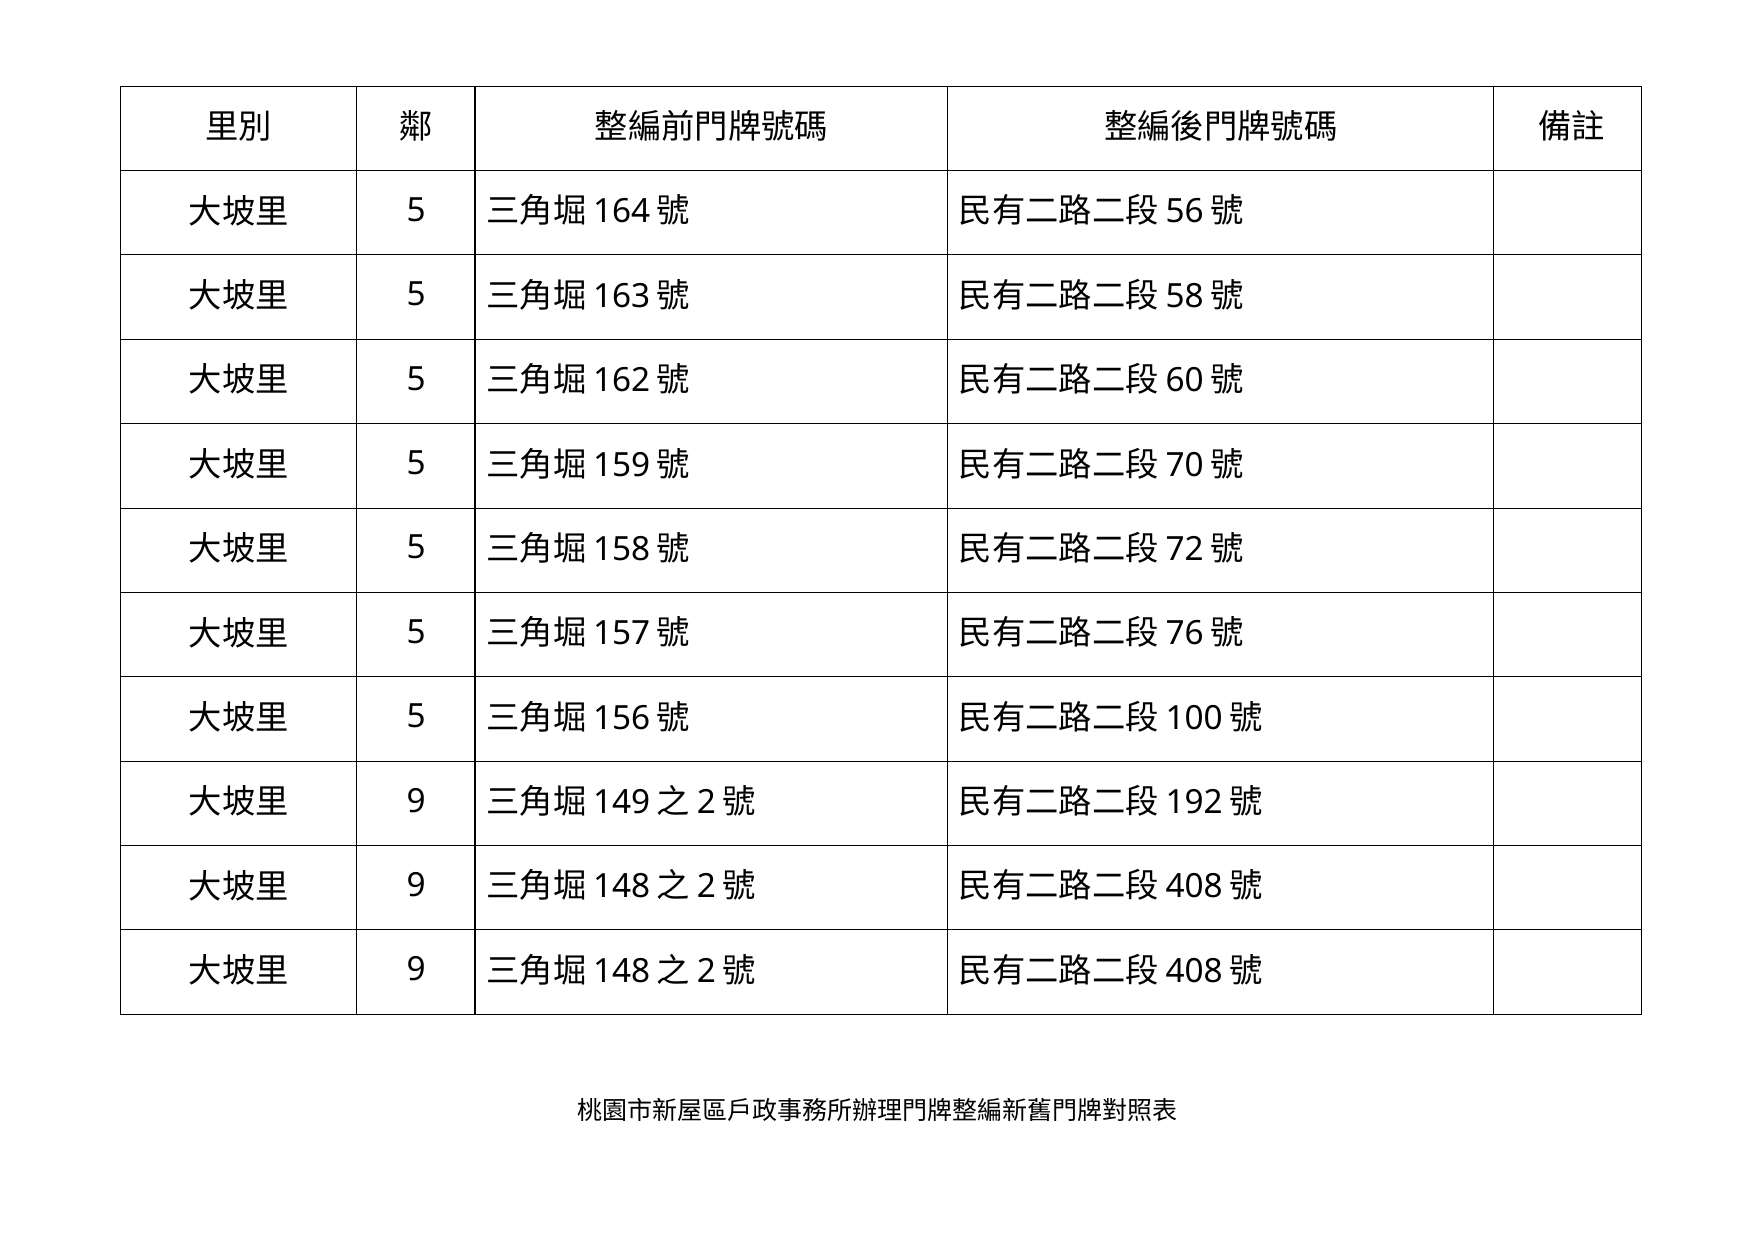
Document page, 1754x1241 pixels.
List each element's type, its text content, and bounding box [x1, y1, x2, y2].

table_cell 大坡里 [121, 509, 356, 592]
table_cell 三角堀162號 [476, 340, 947, 423]
table_cell 民有二路二段192號 [948, 762, 1493, 845]
table_cell 大坡里 [121, 846, 356, 929]
table_cell 民有二路二段70號 [948, 424, 1493, 507]
table_cell 民有二路二段76號 [948, 593, 1493, 676]
table_cell 9 [357, 846, 474, 929]
table_cell [1494, 171, 1641, 254]
table_cell [1494, 340, 1641, 423]
table_cell [1494, 762, 1641, 845]
table_cell 三角堀163號 [476, 255, 947, 339]
table_cell 大坡里 [121, 762, 356, 845]
table_cell [1494, 255, 1641, 339]
table_cell 民有二路二段58號 [948, 255, 1493, 339]
table_cell 5 [357, 424, 474, 507]
table_cell 三角堀158號 [476, 509, 947, 592]
table_cell 三角堀149之2號 [476, 762, 947, 845]
table_cell 大坡里 [121, 593, 356, 676]
table_cell 民有二路二段100號 [948, 677, 1493, 761]
table_header 備註 [1494, 87, 1641, 170]
table_cell 三角堀148之2號 [476, 846, 947, 929]
table_cell 民有二路二段60號 [948, 340, 1493, 423]
table_cell [1494, 424, 1641, 507]
table_cell [1494, 846, 1641, 929]
table_cell 大坡里 [121, 930, 356, 1014]
table_header 整編前門牌號碼 [476, 87, 947, 170]
table_cell 三角堀159號 [476, 424, 947, 507]
table_cell 5 [357, 677, 474, 761]
table_cell 9 [357, 762, 474, 845]
table_cell 民有二路二段408號 [948, 846, 1493, 929]
table_cell 5 [357, 509, 474, 592]
table_cell 大坡里 [121, 171, 356, 254]
table_cell 5 [357, 340, 474, 423]
table_cell 三角堀157號 [476, 593, 947, 676]
table_cell 大坡里 [121, 255, 356, 339]
table_cell 大坡里 [121, 677, 356, 761]
table_cell 大坡里 [121, 340, 356, 423]
table_header 整編後門牌號碼 [948, 87, 1493, 170]
table_cell 大坡里 [121, 424, 356, 507]
table_cell 5 [357, 171, 474, 254]
table_cell [1494, 593, 1641, 676]
table_cell 9 [357, 930, 474, 1014]
table_cell [1494, 509, 1641, 592]
table_cell [1494, 930, 1641, 1014]
table_cell 5 [357, 255, 474, 339]
text 桃園市新屋區戶政事務所辦理門牌整編新舊門牌對照表 [150, 1090, 1604, 1127]
table_header 鄰 [357, 87, 474, 170]
table_header 里別 [121, 87, 356, 170]
table_cell 三角堀156號 [476, 677, 947, 761]
table_cell 民有二路二段56號 [948, 171, 1493, 254]
table_cell 5 [357, 593, 474, 676]
table_cell [1494, 677, 1641, 761]
table_cell 三角堀148之2號 [476, 930, 947, 1014]
table_cell 民有二路二段72號 [948, 509, 1493, 592]
table_cell 民有二路二段408號 [948, 930, 1493, 1014]
table_cell 三角堀164號 [476, 171, 947, 254]
